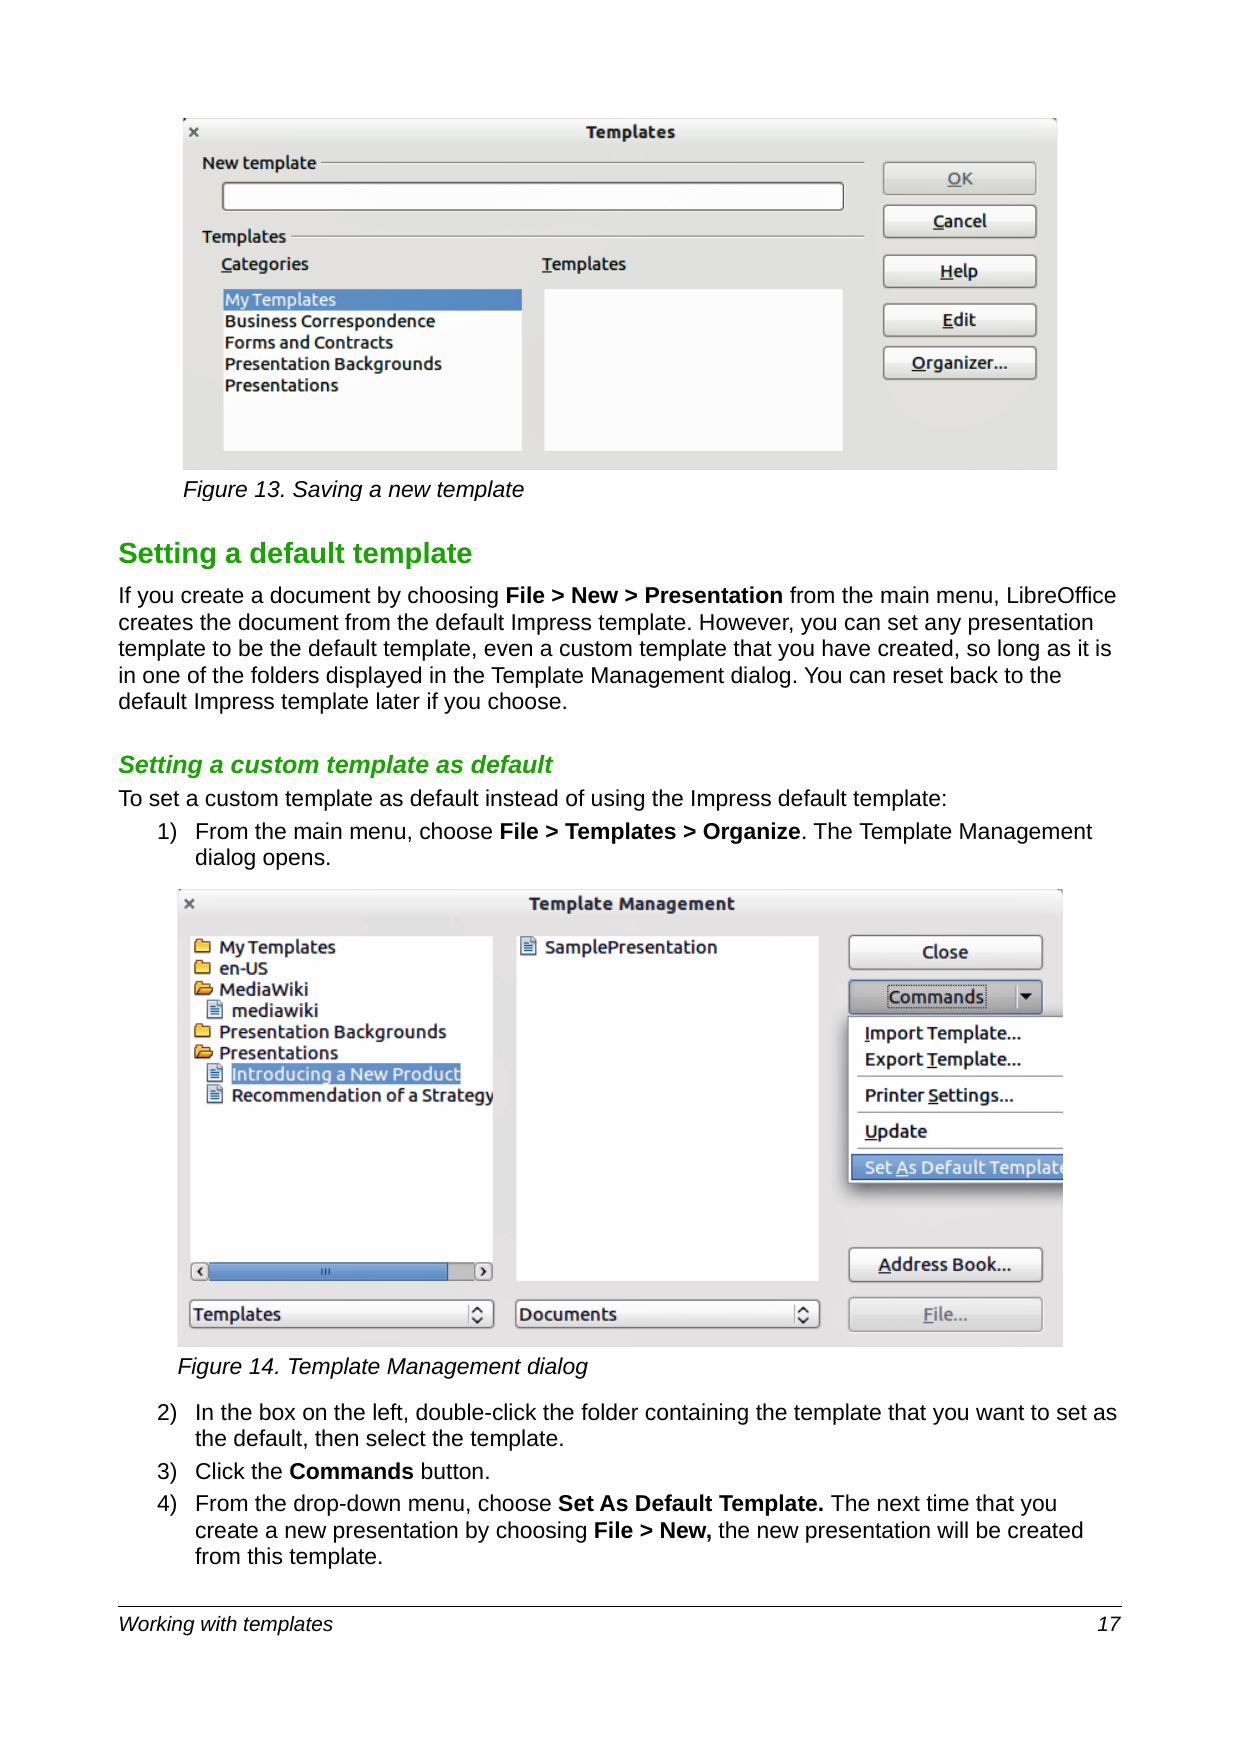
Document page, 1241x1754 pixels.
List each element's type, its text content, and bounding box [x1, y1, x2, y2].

subtitle Setting a custom template as default [118, 750, 1122, 778]
picture [182, 118, 1058, 470]
picture [177, 889, 1063, 1347]
list From the main menu, choose File > Templates > Organize. The Template Management dialog opens. [177, 818, 1122, 871]
list In the box on the left, double-click the folder containing the template that you want to set as the default, then select the template. [177, 1399, 1122, 1451]
list To set a custom template as default instead of using the Impress default template: [118, 785, 1122, 811]
list Click the Commands button. [177, 1458, 1122, 1484]
text If you create a document by choosing File > New > Presentation from the main menu, LibreOffice creates the document from the default Impress template. However, you can set any presentation template to be the default template, even a custom template that you have created, so long as it is in one of the folders displayed in the Template Management dialog. You can reset back to the default Impress template later if you choose. [118, 582, 1122, 714]
text Figure 14. Template Management dialog [177, 1353, 1063, 1379]
subtitle Setting a default template [118, 537, 1122, 570]
text Figure 13. Saving a new template [183, 476, 1057, 501]
list From the drop-down menu, choose Set As Default Template. The next time that you create a new presentation by choosing File > New, the new presentation will be created from this template. [177, 1490, 1122, 1569]
